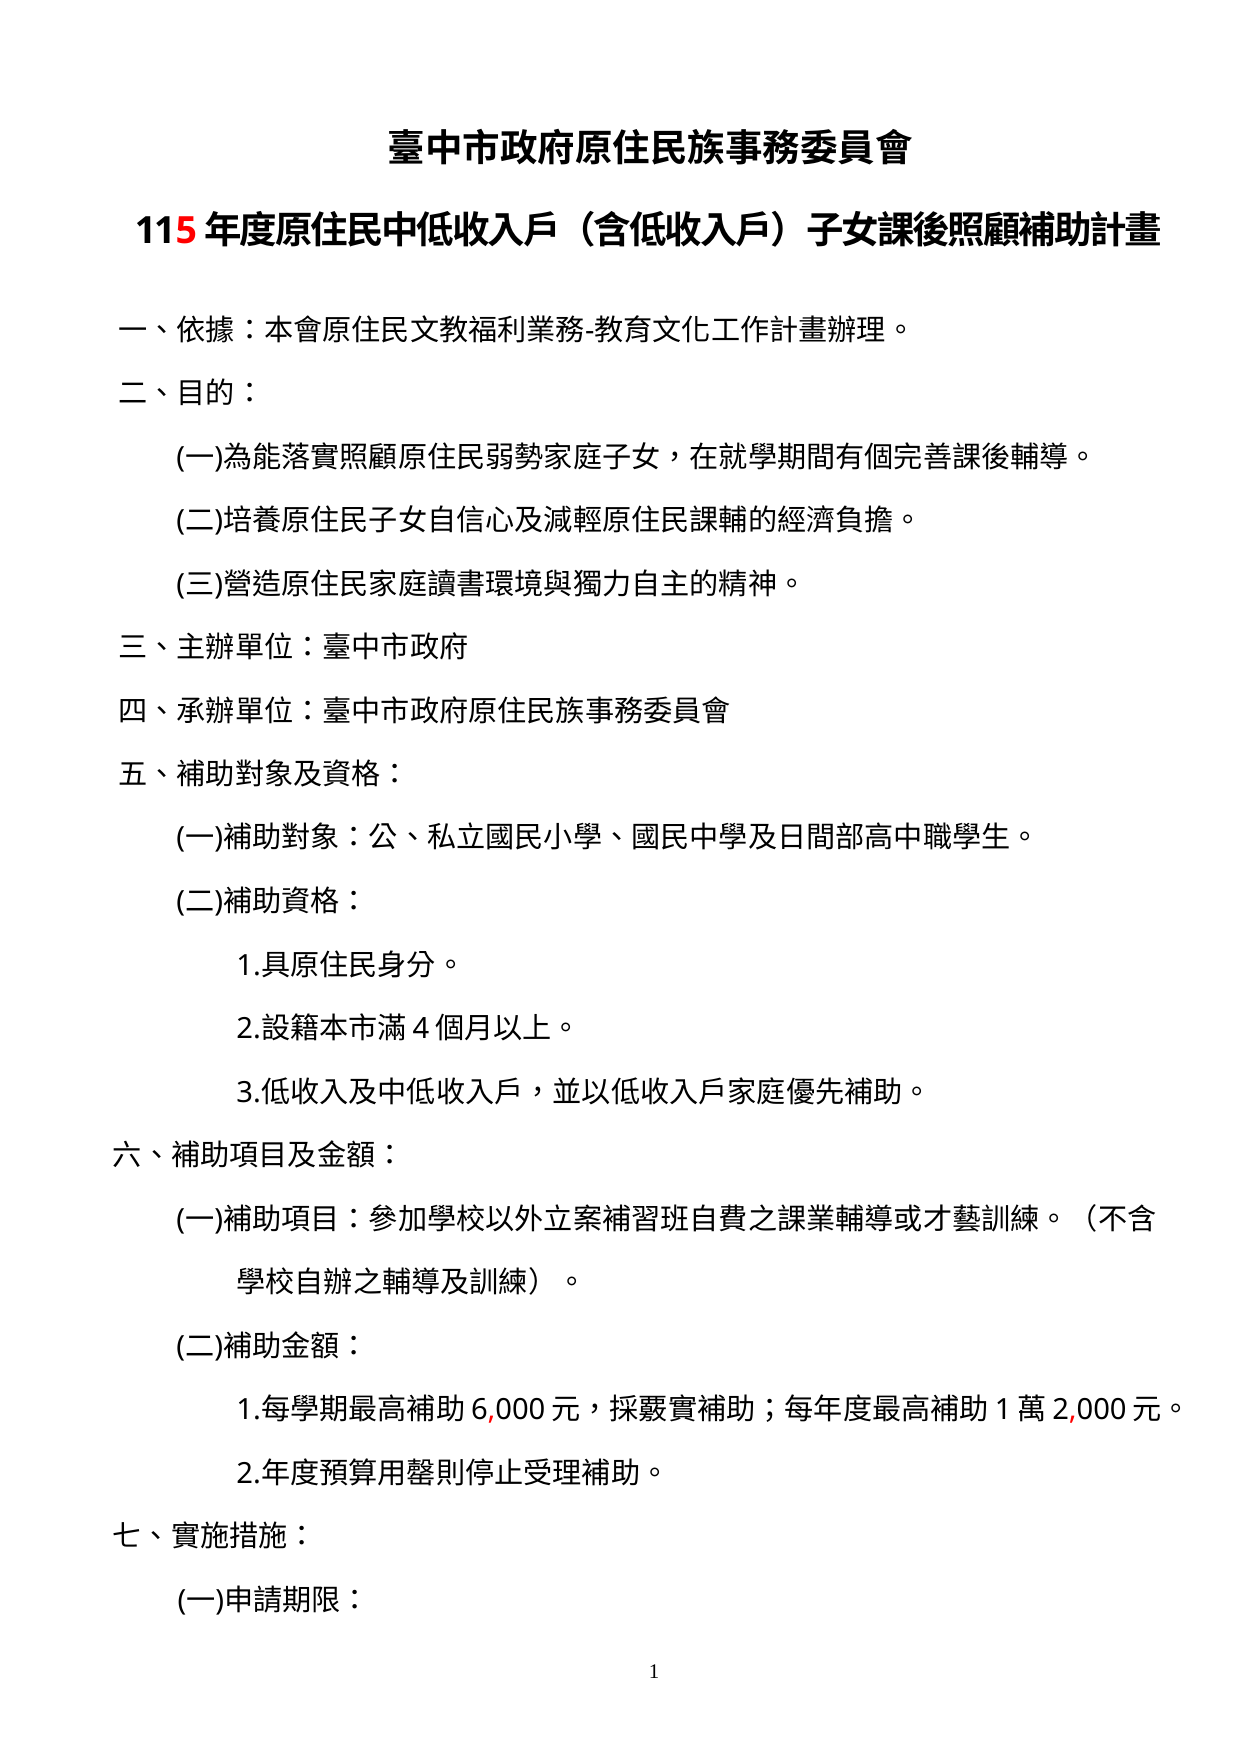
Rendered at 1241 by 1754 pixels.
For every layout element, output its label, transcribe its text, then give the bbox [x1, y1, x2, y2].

text 二、目的： [118, 370, 1181, 412]
list 低收入及中低收入戶，並以低收入戶家庭優先補助。 [236, 1068, 1181, 1111]
text 115年度原住民中低收入戶（含低收入戶）子女課後照顧補助計畫 [118, 199, 1181, 254]
text 七、實施措施： [112, 1513, 1181, 1555]
list 為能落實照顧原住民弱勢家庭子女，在就學期間有個完善課後輔導。 [176, 433, 1181, 476]
list 營造原住民家庭讀書環境與獨力自主的精神。 [176, 560, 1181, 603]
list 每學期最高補助6,000元，採覈實補助；每年度最高補助1萬2,000元。 [236, 1386, 1181, 1428]
text 一、依據：本會原住民文教福利業務-教育文化工作計畫辦理。 [118, 306, 1181, 348]
list 補助資格： [176, 878, 1181, 920]
text 四、承辦單位：臺中市政府原住民族事務委員會 [118, 687, 1181, 729]
text 臺中市政府原住民族事務委員會 [118, 118, 1181, 172]
list 培養原住民子女自信心及減輕原住民課輔的經濟負擔。 [176, 497, 1181, 539]
list 具原住民身分。 [236, 941, 1181, 983]
list 補助項目：參加學校以外立案補習班自費之課業輔導或才藝訓練。（不含學校自辦之輔導及訓練）。 [176, 1195, 1181, 1301]
list 設籍本市滿4個月以上。 [236, 1005, 1181, 1047]
list 申請期限： [177, 1576, 1181, 1619]
text 六、補助項目及金額： [113, 1132, 1181, 1174]
list 補助對象：公、私立國民小學、國民中學及日間部高中職學生。 [176, 814, 1181, 856]
list 年度預算用罄則停止受理補助。 [236, 1449, 1181, 1492]
list 補助金額： [176, 1322, 1181, 1364]
text 三、主辦單位：臺中市政府 [118, 624, 1181, 666]
text 五、補助對象及資格： [118, 751, 1181, 793]
